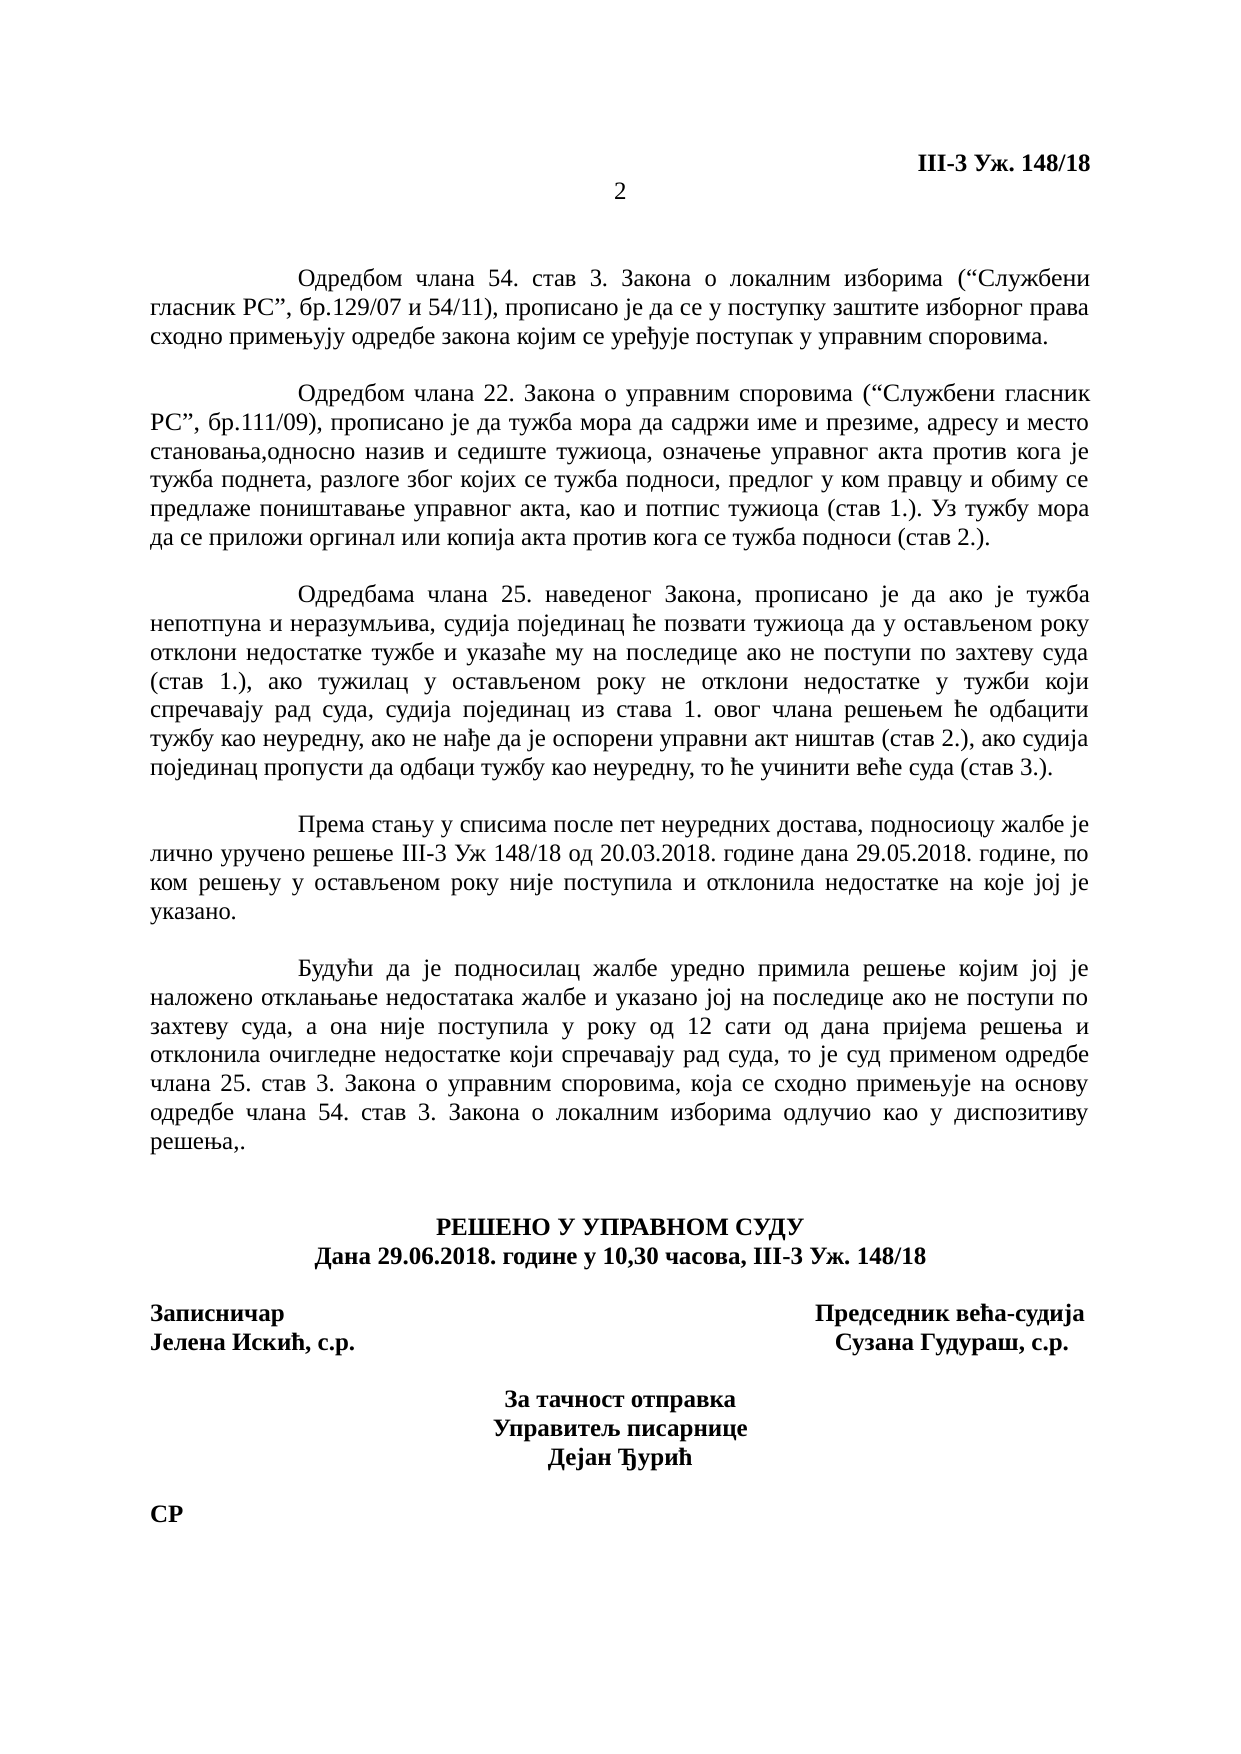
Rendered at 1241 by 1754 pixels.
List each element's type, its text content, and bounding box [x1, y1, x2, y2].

text Јелена Искић, с.р. Сузана Гудураш, с.р. [150, 1327, 1090, 1356]
text СР [150, 1499, 1090, 1528]
text Одредбом члана 22. Закона о управним споровима (“Службени гласник РС”, бр.111/09), прописано је да тужба мора да садржи име и презиме, адресу и место становања,односно назив и седиште тужиоца, означење управног акта против кога је тужба поднета, разлоге због којих се тужба подноси, предлог у ком правцу и обиму се предлаже поништавање управног акта, као и потпис тужиоца (став 1.). Уз тужбу мора да се приложи оргинал или копија акта против кога се тужба подноси (став 2.). [150, 378, 1090, 551]
text РЕШЕНО У УПРАВНОМ СУДУ [150, 1212, 1090, 1241]
text Одредбама члана 25. наведеног Закона, прописано је да ако је тужба непотпуна и неразумљива, судија појединац ће позвати тужиоца да у остављеном року отклони недостатке тужбе и указаће му на последице ако не поступи по захтеву суда (став 1.), ако тужилац у остављеном року не отклони недостатке у тужби који спречавају рад суда, судија појединац из става 1. овог члана решењем ће одбацити тужбу као неуредну, ако не нађе да је оспорени управни акт ништав (став 2.), ако судија појединац пропусти да одбаци тужбу као неуредну, то ће учинити веће суда (став 3.). [150, 579, 1090, 781]
text Према стању у списима после пет неуредних достава, подносиоцу жалбе је лично уручено решење III-3 Уж 148/18 од 20.03.2018. године дана 29.05.2018. године, по ком решењу у остављеном року није поступила и отклонила недостатке на које јој је указано. [150, 809, 1090, 924]
text За тачност отправка [150, 1384, 1090, 1413]
text Дејан Ђурић [150, 1442, 1090, 1471]
text Записничар Председник већа-судија [150, 1298, 1090, 1327]
text Управитељ писарнице [150, 1413, 1090, 1442]
text Будући да је подносилац жалбе уредно примила решење којим јој је наложено отклањање недостатака жалбе и указано јој на последице ако не поступи по захтеву суда, а она није поступила у року од 12 сати од дана пријема решења и отклонила очигледне недостатке који спречавају рад суда, то је суд применом одредбе члана 25. став 3. Закона о управним споровима, која се сходно примењује на основу одредбе члана 54. став 3. Закона о локалним изборима одлучио као у диспозитиву решења,. [150, 953, 1090, 1154]
text Одредбом члана 54. став 3. Закона о локалним изборима (“Службени гласник РС”, бр.129/07 и 54/11), прописано је да се у поступку заштите изборног права сходно примењују одредбе закона којим се уређује поступак у управним споровима. [150, 263, 1090, 349]
text Дана 29.06.2018. године у 10,30 часова, III-3 Уж. 148/18 [150, 1241, 1090, 1269]
